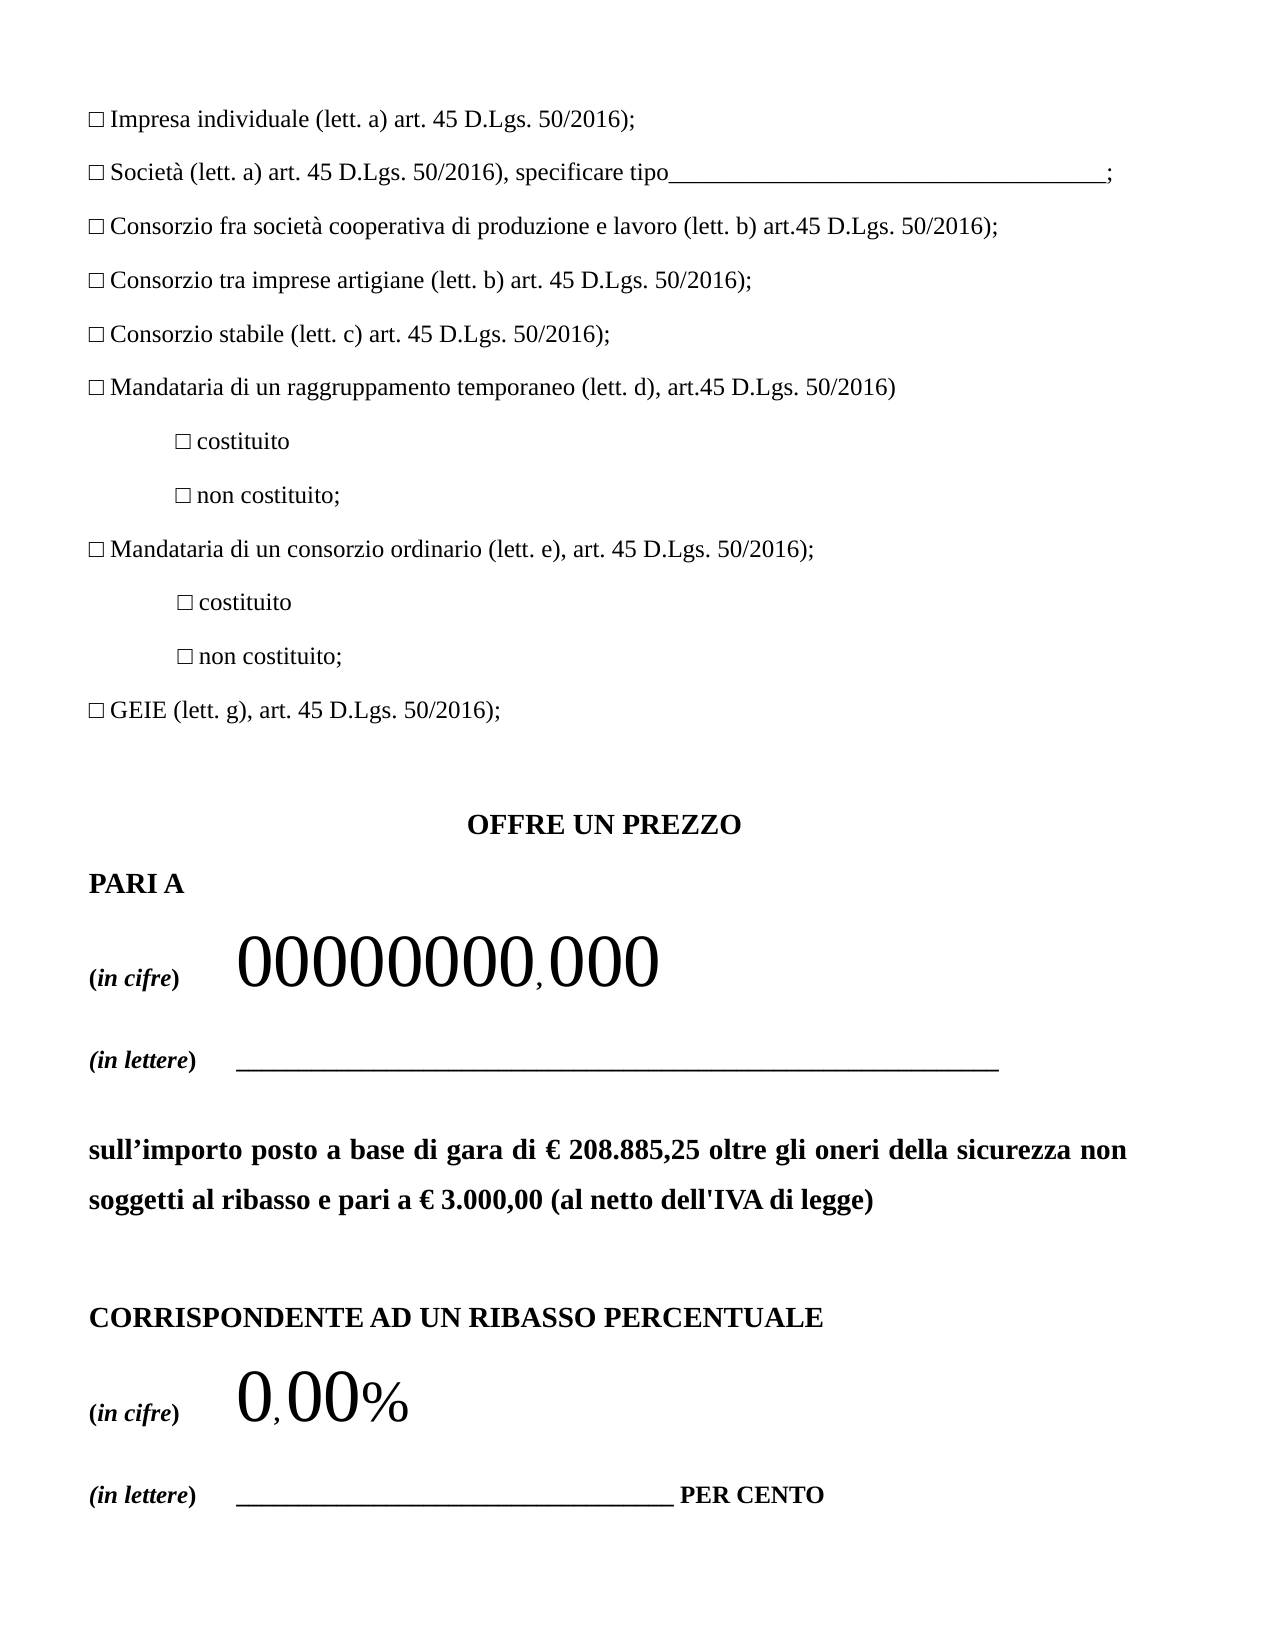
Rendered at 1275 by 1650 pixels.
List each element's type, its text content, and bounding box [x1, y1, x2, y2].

text (in lettere) _____________________________________________________________ [89, 1046, 1127, 1074]
text □ Consorzio stabile (lett. c) art. 45 D.Lgs. 50/2016); [89, 319, 1127, 347]
text □ GEIE (lett. g), art. 45 D.Lgs. 50/2016); [89, 695, 1127, 724]
text □ non costituito; [89, 480, 1127, 509]
text OFFRE UN PREZZO [89, 807, 1127, 841]
text CORRISPONDENTE AD UN RIBASSO PERCENTUALE [89, 1301, 1127, 1334]
text □ Mandataria di un raggruppamento temporaneo (lett. d), art.45 D.Lgs. 50/2016) [89, 372, 1127, 401]
text (in lettere) ___________________________________ PER CENTO [89, 1480, 1127, 1509]
text □ non costituito; [148, 641, 1127, 670]
text □ costituito [89, 426, 1127, 455]
text (in cifre) , % [89, 1351, 1127, 1437]
text (in cifre) ,  [89, 916, 1127, 1002]
text □ Consorzio fra società cooperativa di produzione e lavoro (lett. b) art.45 D.Lgs. 50/2016); [89, 211, 1127, 240]
text □ Società (lett. a) art. 45 D.Lgs. 50/2016), specificare tipo___________________________________; [89, 157, 1127, 186]
text □ costituito [148, 587, 1127, 616]
text PARI A [89, 866, 1127, 899]
text sull’importo posto a base di gara di € 208.885,25 oltre gli oneri della sicurezza non soggetti al ribasso e pari a € 3.000,00 (al netto dell'IVA di legge) [89, 1132, 1127, 1216]
text □ Impresa individuale (lett. a) art. 45 D.Lgs. 50/2016); [89, 104, 1127, 132]
text □ Mandataria di un consorzio ordinario (lett. e), art. 45 D.Lgs. 50/2016); [89, 534, 1127, 562]
text □ Consorzio tra imprese artigiane (lett. b) art. 45 D.Lgs. 50/2016); [89, 265, 1127, 294]
